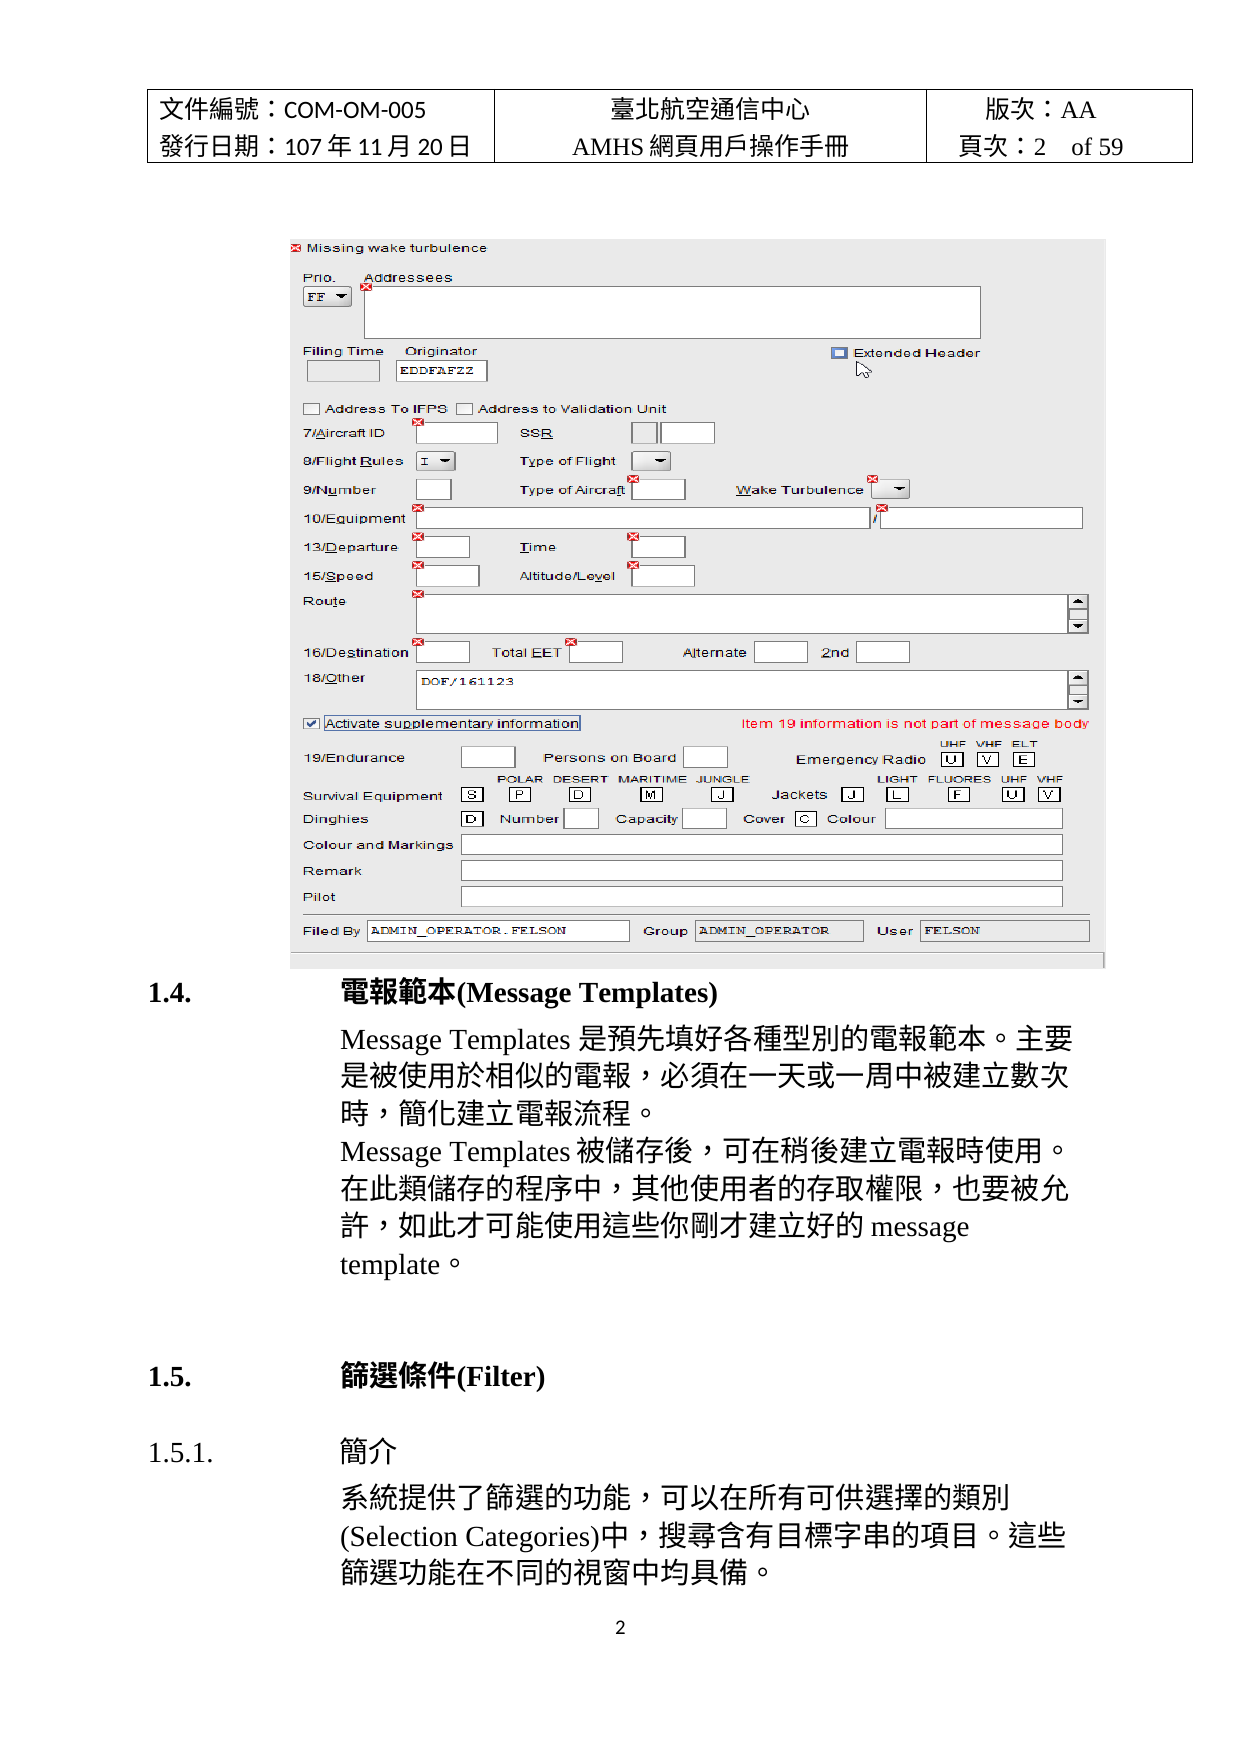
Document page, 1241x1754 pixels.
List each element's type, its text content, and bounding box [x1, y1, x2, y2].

title 電報範本(Message Templates) [148, 257, 1092, 1011]
title 簡介 [148, 1433, 1092, 1470]
text Message Templates被儲存後，可在稍後建立電報時使用。在此類儲存的程序中，其他使用者的存取權限，也要被允許，如此才可能使用這些你剛才建立好的message template。 [340, 1132, 1092, 1282]
text 系統提供了篩選的功能，可以在所有可供選擇的類別(Selection Categories)中，搜尋含有目標字串的項目。這些篩選功能在不同的視窗中均具備。 [340, 1478, 1092, 1591]
text Message Templates 是預先填好各種型別的電報範本。主要是被使用於相似的電報，必須在一天或一周中被建立數次時，簡化建立電報流程。 [340, 1019, 1092, 1132]
title 篩選條件(Filter) [148, 1353, 1092, 1395]
